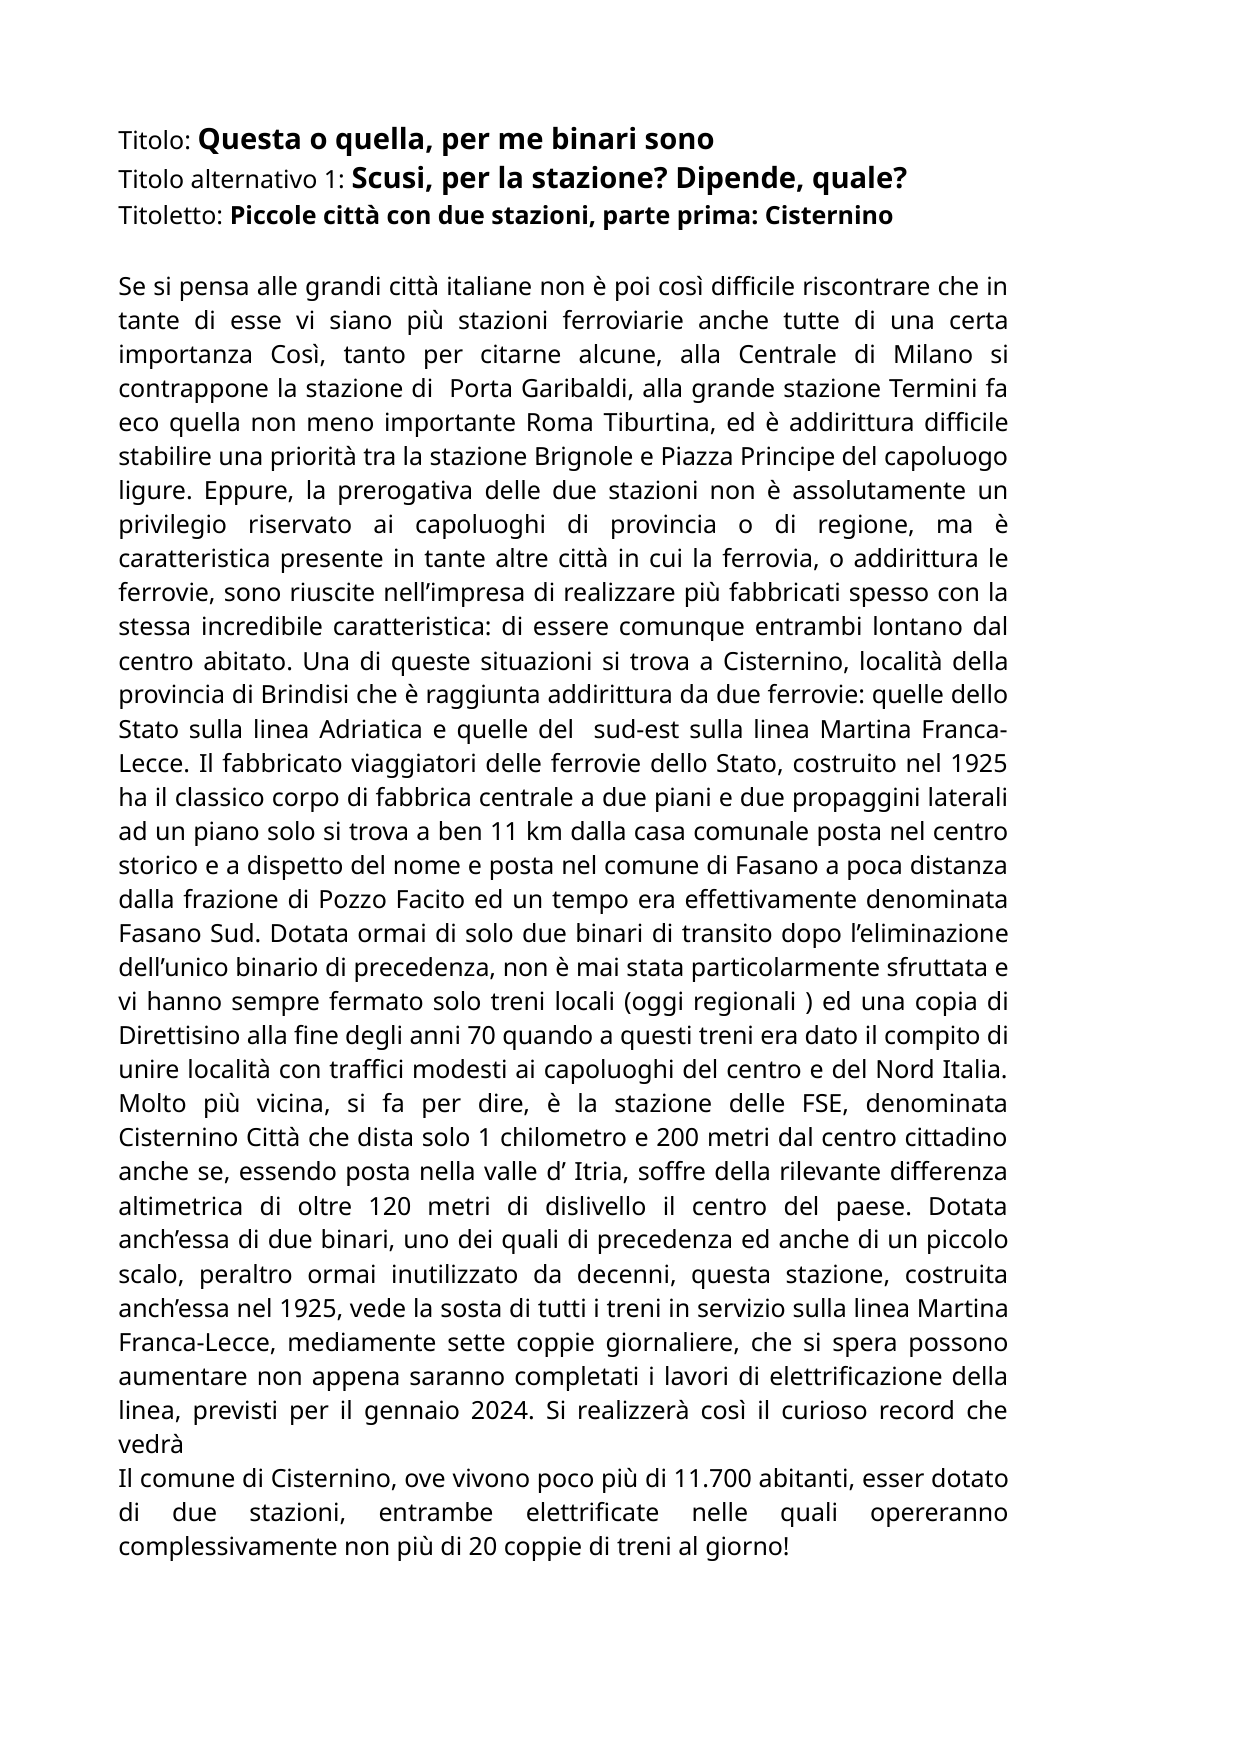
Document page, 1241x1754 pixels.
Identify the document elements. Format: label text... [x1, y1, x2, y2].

text Il comune di Cisternino, ove vivono poco più di 11.700 abitanti, esser dotato di due stazioni, entrambe elettrificate nelle quali opereranno complessivamente non più di 20 coppie di treni al giorno! [118, 1461, 1009, 1563]
text Titoletto: Piccole città con due stazioni, parte prima: Cisternino [118, 197, 1009, 232]
text Titolo alternativo 1: Scusi, per la stazione? Dipende, quale? [118, 158, 1009, 197]
text Titolo: Questa o quella, per me binari sono [118, 118, 1009, 158]
text Se si pensa alle grandi città italiane non è poi così difficile riscontrare che in tante di esse vi siano più stazioni ferroviarie anche tutte di una certa importanza Così, tanto per citarne alcune, alla Centrale di Milano si contrappone la stazione di Porta Garibaldi, alla grande stazione Termini fa eco quella non meno importante Roma Tiburtina, ed è addirittura difficile stabilire una priorità tra la stazione Brignole e Piazza Principe del capoluogo ligure. Eppure, la prerogativa delle due stazioni non è assolutamente un privilegio riservato ai capoluoghi di provincia o di regione, ma è caratteristica presente in tante altre città in cui la ferrovia, o addirittura le ferrovie, sono riuscite nell’impresa di realizzare più fabbricati spesso con la stessa incredibile caratteristica: di essere comunque entrambi lontano dal centro abitato. Una di queste situazioni si trova a Cisternino, località della provincia di Brindisi che è raggiunta addirittura da due ferrovie: quelle dello Stato sulla linea Adriatica e quelle del sud-est sulla linea Martina Franca-Lecce. Il fabbricato viaggiatori delle ferrovie dello Stato, costruito nel 1925 ha il classico corpo di fabbrica centrale a due piani e due propaggini laterali ad un piano solo si trova a ben 11 km dalla casa comunale posta nel centro storico e a dispetto del nome e posta nel comune di Fasano a poca distanza dalla frazione di Pozzo Facito ed un tempo era effettivamente denominata Fasano Sud. Dotata ormai di solo due binari di transito dopo l’eliminazione dell’unico binario di precedenza, non è mai stata particolarmente sfruttata e vi hanno sempre fermato solo treni locali (oggi regionali ) ed una copia di Direttisino alla fine degli anni 70 quando a questi treni era dato il compito di unire località con traffici modesti ai capoluoghi del centro e del Nord Italia. Molto più vicina, si fa per dire, è la stazione delle FSE, denominata Cisternino Città che dista solo 1 chilometro e 200 metri dal centro cittadino anche se, essendo posta nella valle d’ Itria, soffre della rilevante differenza altimetrica di oltre 120 metri di dislivello il centro del paese. Dotata anch’essa di due binari, uno dei quali di precedenza ed anche di un piccolo scalo, peraltro ormai inutilizzato da decenni, questa stazione, costruita anch’essa nel 1925, vede la sosta di tutti i treni in servizio sulla linea Martina Franca-Lecce, mediamente sette coppie giornaliere, che si spera possono aumentare non appena saranno completati i lavori di elettrificazione della linea, previsti per il gennaio 2024. Si realizzerà così il curioso record che vedrà [118, 268, 1009, 1461]
